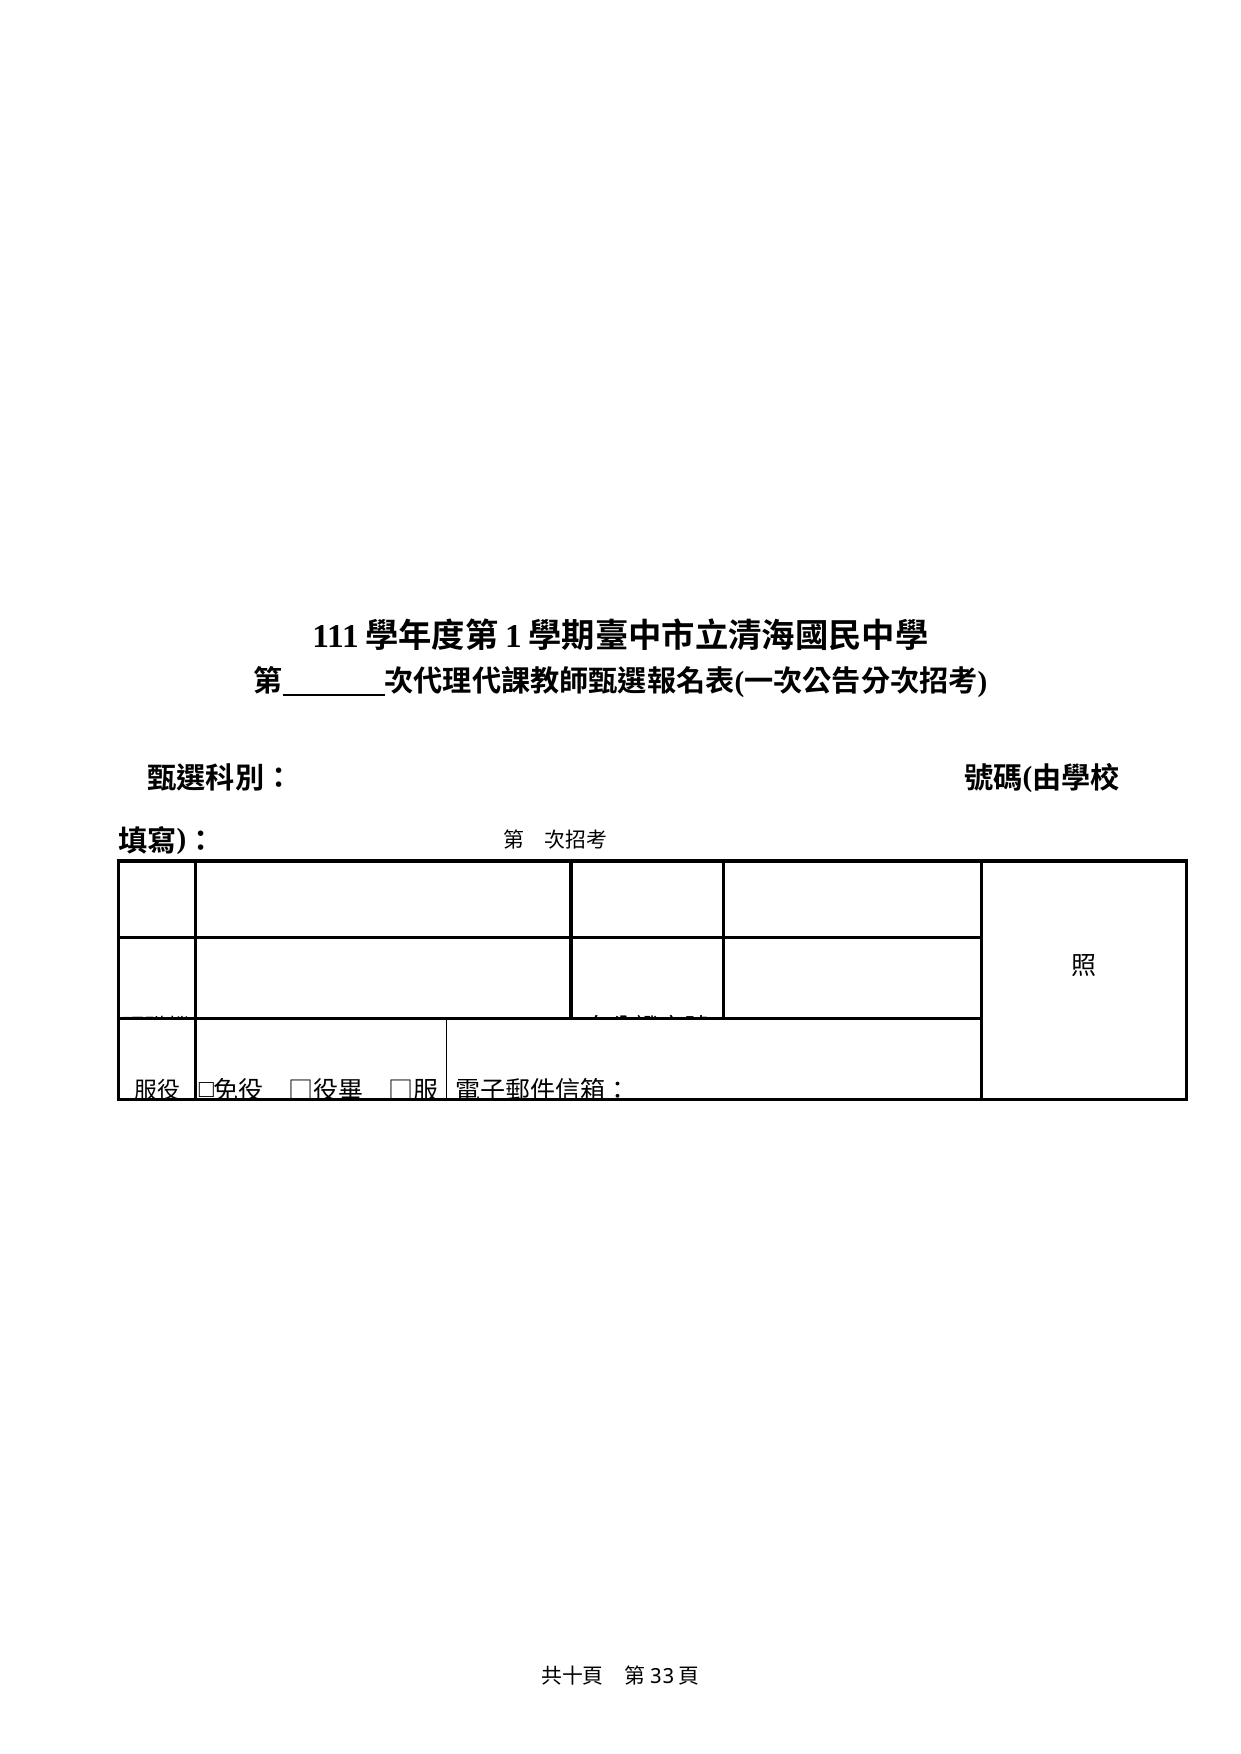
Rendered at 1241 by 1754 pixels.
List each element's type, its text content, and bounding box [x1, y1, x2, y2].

table_cell 電子郵件信箱： [447, 1020, 980, 1098]
table_cell [725, 939, 980, 1017]
table_cell □免役 □役畢 □服役中 [291, 1080, 310, 1098]
table_header 姓名 [120, 863, 194, 936]
text 第 次代理代課教師甄選報名表(一次公告分次招考) [118, 657, 1122, 700]
table_cell 服役 情形 [120, 1020, 194, 1098]
text 甄選科別： 號碼(由學校填寫)： 第 次招考 [118, 734, 1122, 859]
table_header 年 月 日 [725, 863, 980, 936]
table_header 照 片 [983, 863, 1185, 1098]
table_cell □免役 □役畢 □服役中 [391, 1080, 410, 1098]
table_header 出生年月日 [573, 863, 722, 936]
table_cell 現職機關學校 [120, 939, 194, 1017]
table_cell 身分證字號 [573, 939, 722, 1017]
table_cell [197, 939, 569, 1017]
table_cell □免役 □役畢 □服役中 [197, 1020, 446, 1098]
table_header [197, 863, 569, 936]
text 111學年度第1學期臺中市立清海國民中學 [118, 609, 1122, 657]
